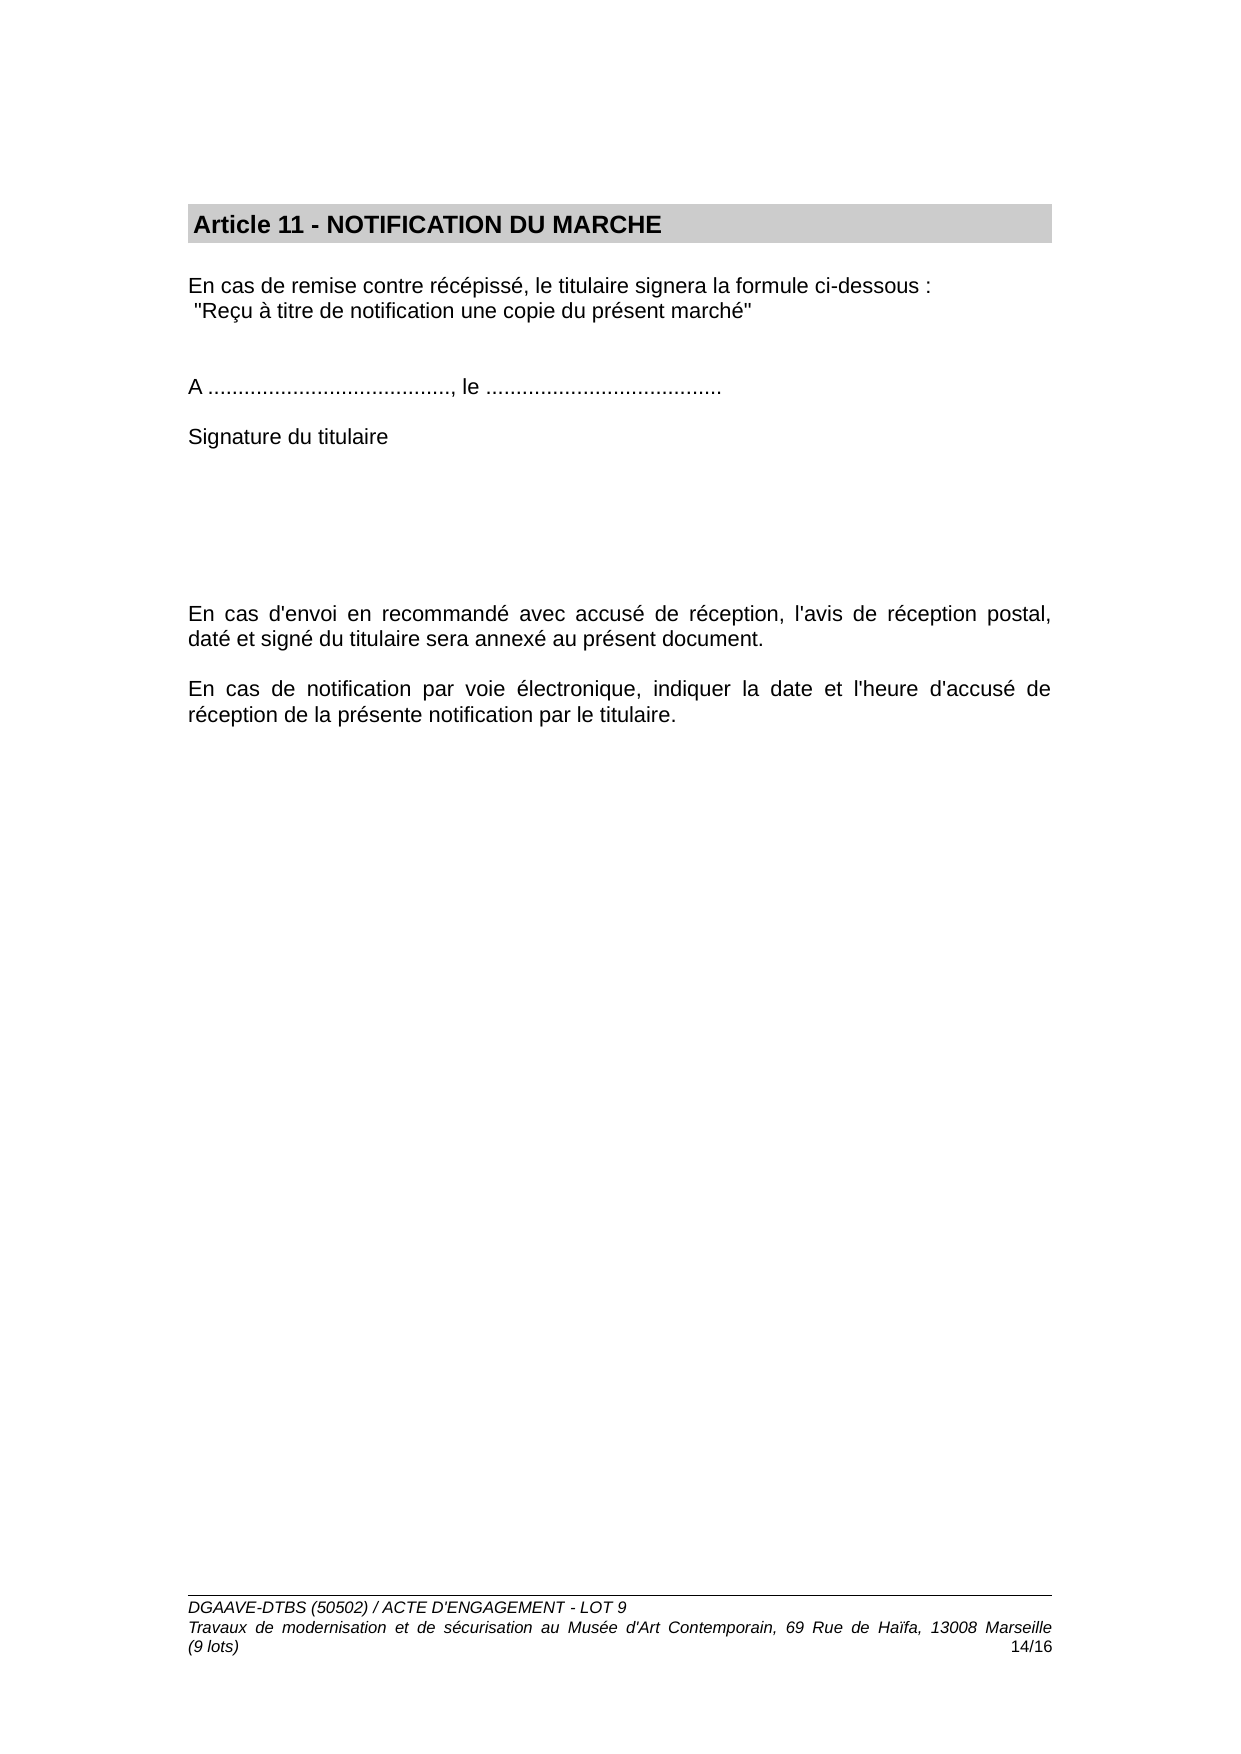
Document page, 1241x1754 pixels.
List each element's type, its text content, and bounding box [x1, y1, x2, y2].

subtitle NOTIFICATION DU MARCHE [190, 207, 1050, 241]
text "Reçu à titre de notification une copie du présent marché" [188, 298, 1052, 323]
text En cas d'envoi en recommandé avec accusé de réception, l'avis de réception postal, daté et signé du titulaire sera annexé au présent document. [188, 601, 1052, 651]
text A ........................................, le ....................................... [188, 374, 1052, 399]
text En cas de notification par voie électronique, indiquer la date et l'heure d'accusé de réception de la présente notification par le titulaire. [188, 676, 1052, 727]
text En cas de remise contre récépissé, le titulaire signera la formule ci-dessous : [188, 273, 1052, 298]
text Signature du titulaire [188, 424, 1052, 449]
